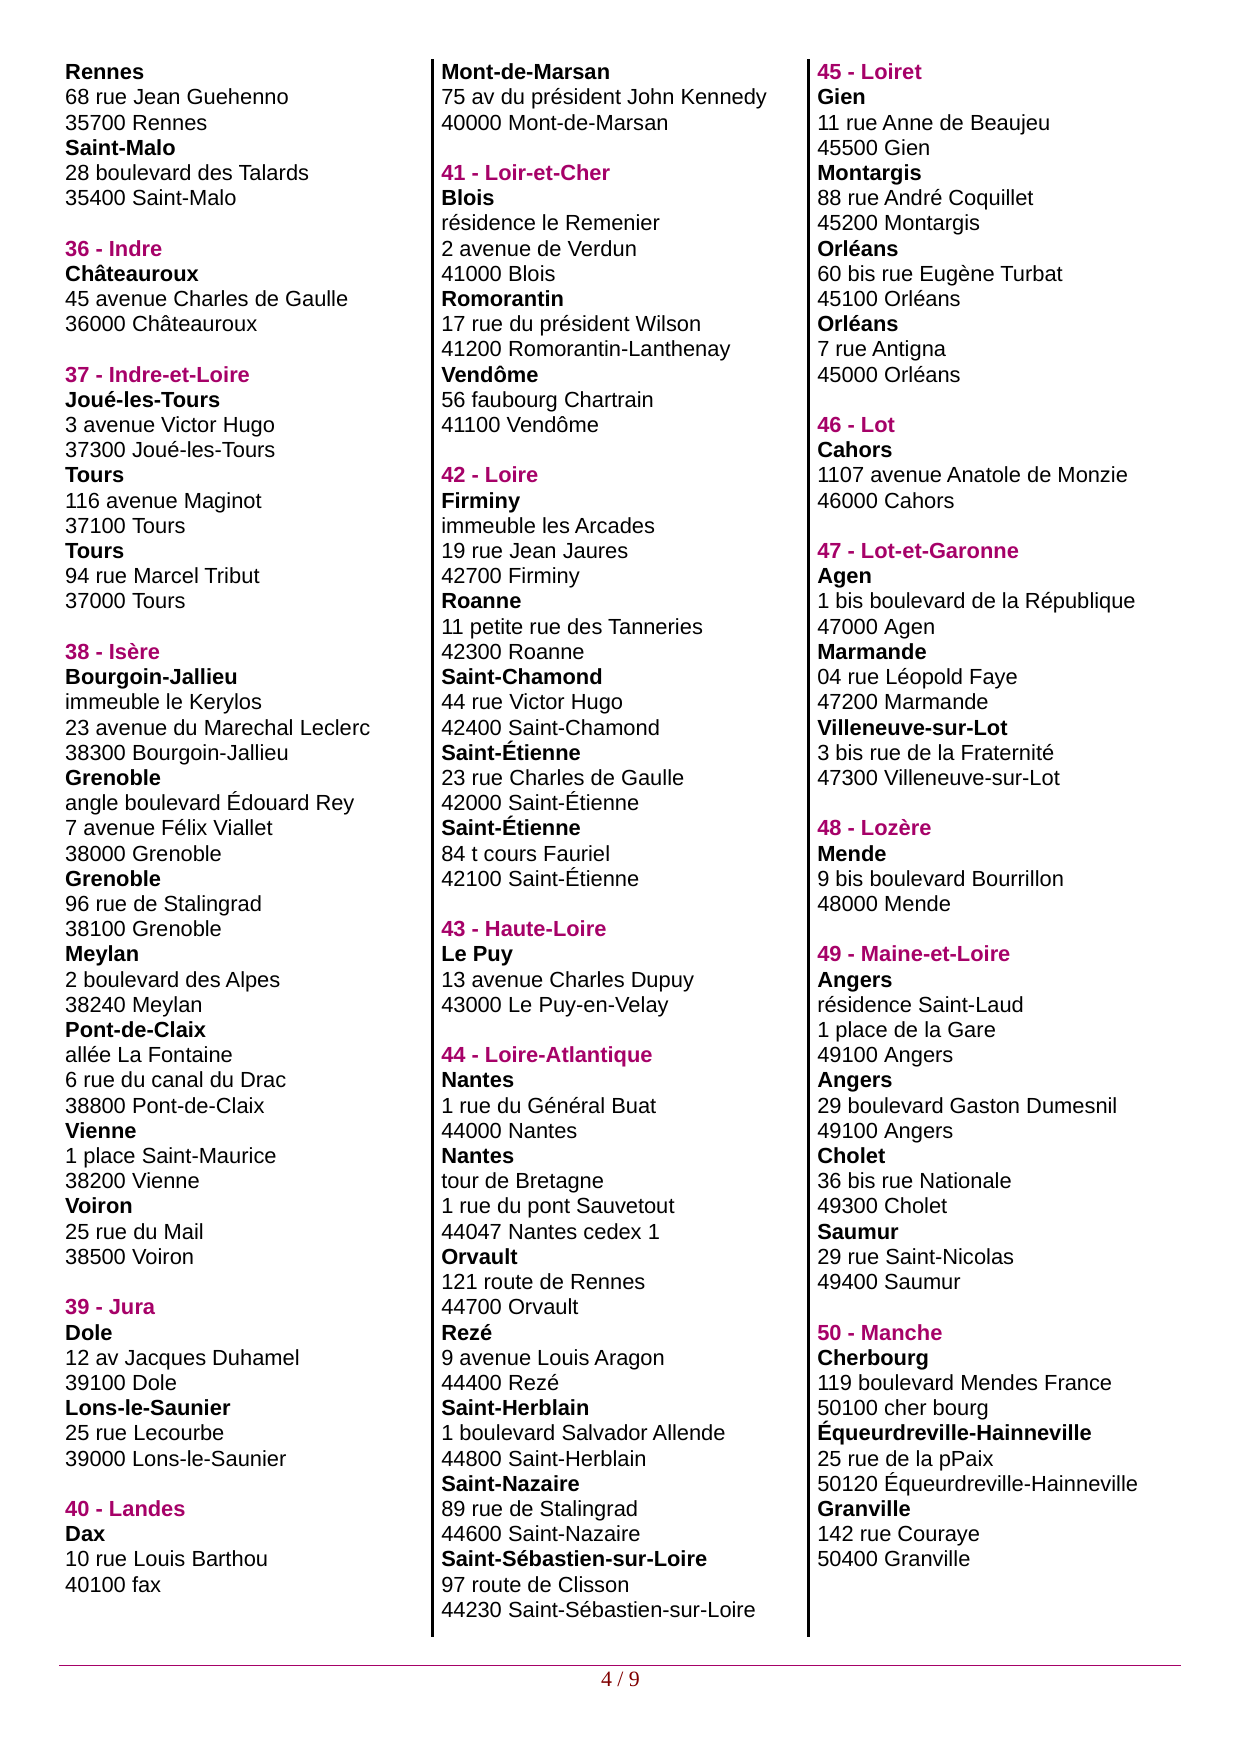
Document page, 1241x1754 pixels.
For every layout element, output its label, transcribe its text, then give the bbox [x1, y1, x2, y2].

text tour de Bretagne 1 rue du pont Sauvetout 44047 Nantes cedex 1 [441, 1168, 805, 1244]
text résidence Saint-Laud 1 place de la Gare 49100 Angers [817, 992, 1181, 1067]
text 68 rue Jean Guehenno 35700 Rennes [65, 84, 429, 135]
text 1 place Saint-Maurice 38200 Vienne [65, 1143, 429, 1193]
text 3 avenue Victor Hugo 37300 Joué-les-Tours [65, 412, 429, 462]
text 43 - Haute-Loire [441, 916, 805, 941]
text 9 avenue Louis Aragon 44400 Rezé [441, 1345, 805, 1395]
text Équeurdreville-Hainneville [817, 1420, 1181, 1446]
text 142 rue Couraye 50400 Granville [817, 1521, 1181, 1572]
text angle boulevard Édouard Rey 7 avenue Félix Viallet 38000 Grenoble [65, 790, 429, 866]
text Blois [441, 185, 805, 210]
text 40 - Landes [65, 1496, 429, 1521]
text Montargis [817, 160, 1181, 185]
text 04 rue Léopold Faye 47200 Marmande [817, 664, 1181, 714]
text 1 boulevard Salvador Allende 44800 Saint-Herblain [441, 1420, 805, 1471]
text 36 - Indre [65, 236, 429, 261]
text Tours [65, 538, 429, 563]
text Gien [817, 84, 1181, 109]
text Rennes [65, 59, 429, 84]
text 96 rue de Stalingrad 38100 Grenoble [65, 891, 429, 941]
text 7 rue Antigna 45000 Orléans [817, 336, 1181, 387]
text 25 rue Lecourbe 39000 Lons-le-Saunier [65, 1420, 429, 1471]
text Romorantin [441, 286, 805, 311]
text 29 boulevard Gaston Dumesnil 49100 Angers [817, 1093, 1181, 1143]
text Saint-Étienne [441, 815, 805, 841]
text Mende [817, 841, 1181, 866]
text 88 rue André Coquillet 45200 Montargis [817, 185, 1181, 236]
text 9 bis boulevard Bourrillon 48000 Mende [817, 866, 1181, 916]
text 44 - Loire-Atlantique [441, 1042, 805, 1067]
text 45 - Loiret [817, 59, 1181, 84]
text Angers [817, 1067, 1181, 1093]
text 1 rue du Général Buat 44000 Nantes [441, 1093, 805, 1143]
text Dole [65, 1319, 429, 1345]
text Le Puy [441, 941, 805, 967]
text 38 - Isère [65, 639, 429, 664]
text immeuble les Arcades 19 rue Jean Jaures 42700 Firminy [441, 513, 805, 588]
text 12 av Jacques Duhamel 39100 Dole [65, 1345, 429, 1395]
text Dax [65, 1521, 429, 1546]
text Villeneuve-sur-Lot [817, 714, 1181, 740]
text 11 rue Anne de Beaujeu 45500 Gien [817, 109, 1181, 160]
text Cholet [817, 1143, 1181, 1168]
text 1107 avenue Anatole de Monzie 46000 Cahors [817, 462, 1181, 513]
text Roanne [441, 588, 805, 614]
text 119 boulevard Mendes France 50100 cher bourg [817, 1370, 1181, 1420]
text 45 avenue Charles de Gaulle 36000 Châteauroux [65, 286, 429, 336]
text 1 bis boulevard de la République 47000 Agen [817, 588, 1181, 639]
text 13 avenue Charles Dupuy 43000 Le Puy-en-Velay [441, 967, 805, 1017]
text Saint-Étienne [441, 740, 805, 765]
text immeuble le Kerylos 23 avenue du Marechal Leclerc 38300 Bourgoin-Jallieu [65, 689, 429, 765]
text Vienne [65, 1118, 429, 1143]
text Granville [817, 1496, 1181, 1521]
text 121 route de Rennes 44700 Orvault [441, 1269, 805, 1319]
text 44 rue Victor Hugo 42400 Saint-Chamond [441, 689, 805, 740]
text 84 t cours Fauriel 42100 Saint-Étienne [441, 841, 805, 891]
text résidence le Remenier 2 avenue de Verdun 41000 Blois [441, 210, 805, 286]
text 89 rue de Stalingrad 44600 Saint-Nazaire [441, 1496, 805, 1546]
text Joué-les-Tours [65, 387, 429, 412]
text 28 boulevard des Talards 35400 Saint-Malo [65, 160, 429, 210]
text 60 bis rue Eugène Turbat 45100 Orléans [817, 261, 1181, 311]
text Orléans [817, 236, 1181, 261]
text Mont-de-Marsan [441, 59, 805, 84]
text 3 bis rue de la Fraternité 47300 Villeneuve-sur-Lot [817, 740, 1181, 790]
text 25 rue du Mail 38500 Voiron [65, 1219, 429, 1269]
text Lons-le-Saunier [65, 1395, 429, 1420]
text 47 - Lot-et-Garonne [817, 538, 1181, 563]
text Firminy [441, 488, 805, 513]
text 48 - Lozère [817, 815, 1181, 841]
text 25 rue de la pPaix 50120 Équeurdreville-Hainneville [817, 1446, 1181, 1496]
text Cahors [817, 437, 1181, 462]
text Nantes [441, 1143, 805, 1168]
text Grenoble [65, 866, 429, 891]
text Grenoble [65, 765, 429, 790]
text Bourgoin-Jallieu [65, 664, 429, 689]
text Saint-Sébastien-sur-Loire [441, 1546, 805, 1572]
text Châteauroux [65, 261, 429, 286]
text 97 route de Clisson 44230 Saint-Sébastien-sur-Loire [441, 1572, 805, 1622]
text Cherbourg [817, 1345, 1181, 1370]
text Saint-Herblain [441, 1395, 805, 1420]
text Agen [817, 563, 1181, 588]
text 10 rue Louis Barthou 40100 fax [65, 1546, 429, 1597]
text Orvault [441, 1244, 805, 1269]
text Angers [817, 967, 1181, 992]
text Tours [65, 462, 429, 488]
text Marmande [817, 639, 1181, 664]
text Saint-Nazaire [441, 1471, 805, 1496]
text Saumur [817, 1219, 1181, 1244]
text Vendôme [441, 362, 805, 387]
text 46 - Lot [817, 412, 1181, 437]
text 56 faubourg Chartrain 41100 Vendôme [441, 387, 805, 437]
text 41 - Loir-et-Cher [441, 160, 805, 185]
text 11 petite rue des Tanneries 42300 Roanne [441, 614, 805, 664]
text Saint-Chamond [441, 664, 805, 689]
text 75 av du président John Kennedy 40000 Mont-de-Marsan [441, 84, 805, 135]
text 2 boulevard des Alpes 38240 Meylan [65, 967, 429, 1017]
text 17 rue du président Wilson 41200 Romorantin-Lanthenay [441, 311, 805, 362]
text allée La Fontaine 6 rue du canal du Drac 38800 Pont-de-Claix [65, 1042, 429, 1118]
text 29 rue Saint-Nicolas 49400 Saumur [817, 1244, 1181, 1294]
text Voiron [65, 1193, 429, 1219]
text 42 - Loire [441, 462, 805, 488]
text Pont-de-Claix [65, 1017, 429, 1042]
text Orléans [817, 311, 1181, 336]
text 23 rue Charles de Gaulle 42000 Saint-Étienne [441, 765, 805, 815]
text 49 - Maine-et-Loire [817, 941, 1181, 967]
text 50 - Manche [817, 1319, 1181, 1345]
text Nantes [441, 1067, 805, 1093]
text Saint-Malo [65, 135, 429, 160]
text 39 - Jura [65, 1294, 429, 1319]
text 37 - Indre-et-Loire [65, 362, 429, 387]
text 36 bis rue Nationale 49300 Cholet [817, 1168, 1181, 1219]
text Meylan [65, 941, 429, 967]
text 116 avenue Maginot 37100 Tours [65, 488, 429, 538]
text Rezé [441, 1319, 805, 1345]
text 94 rue Marcel Tribut 37000 Tours [65, 563, 429, 614]
